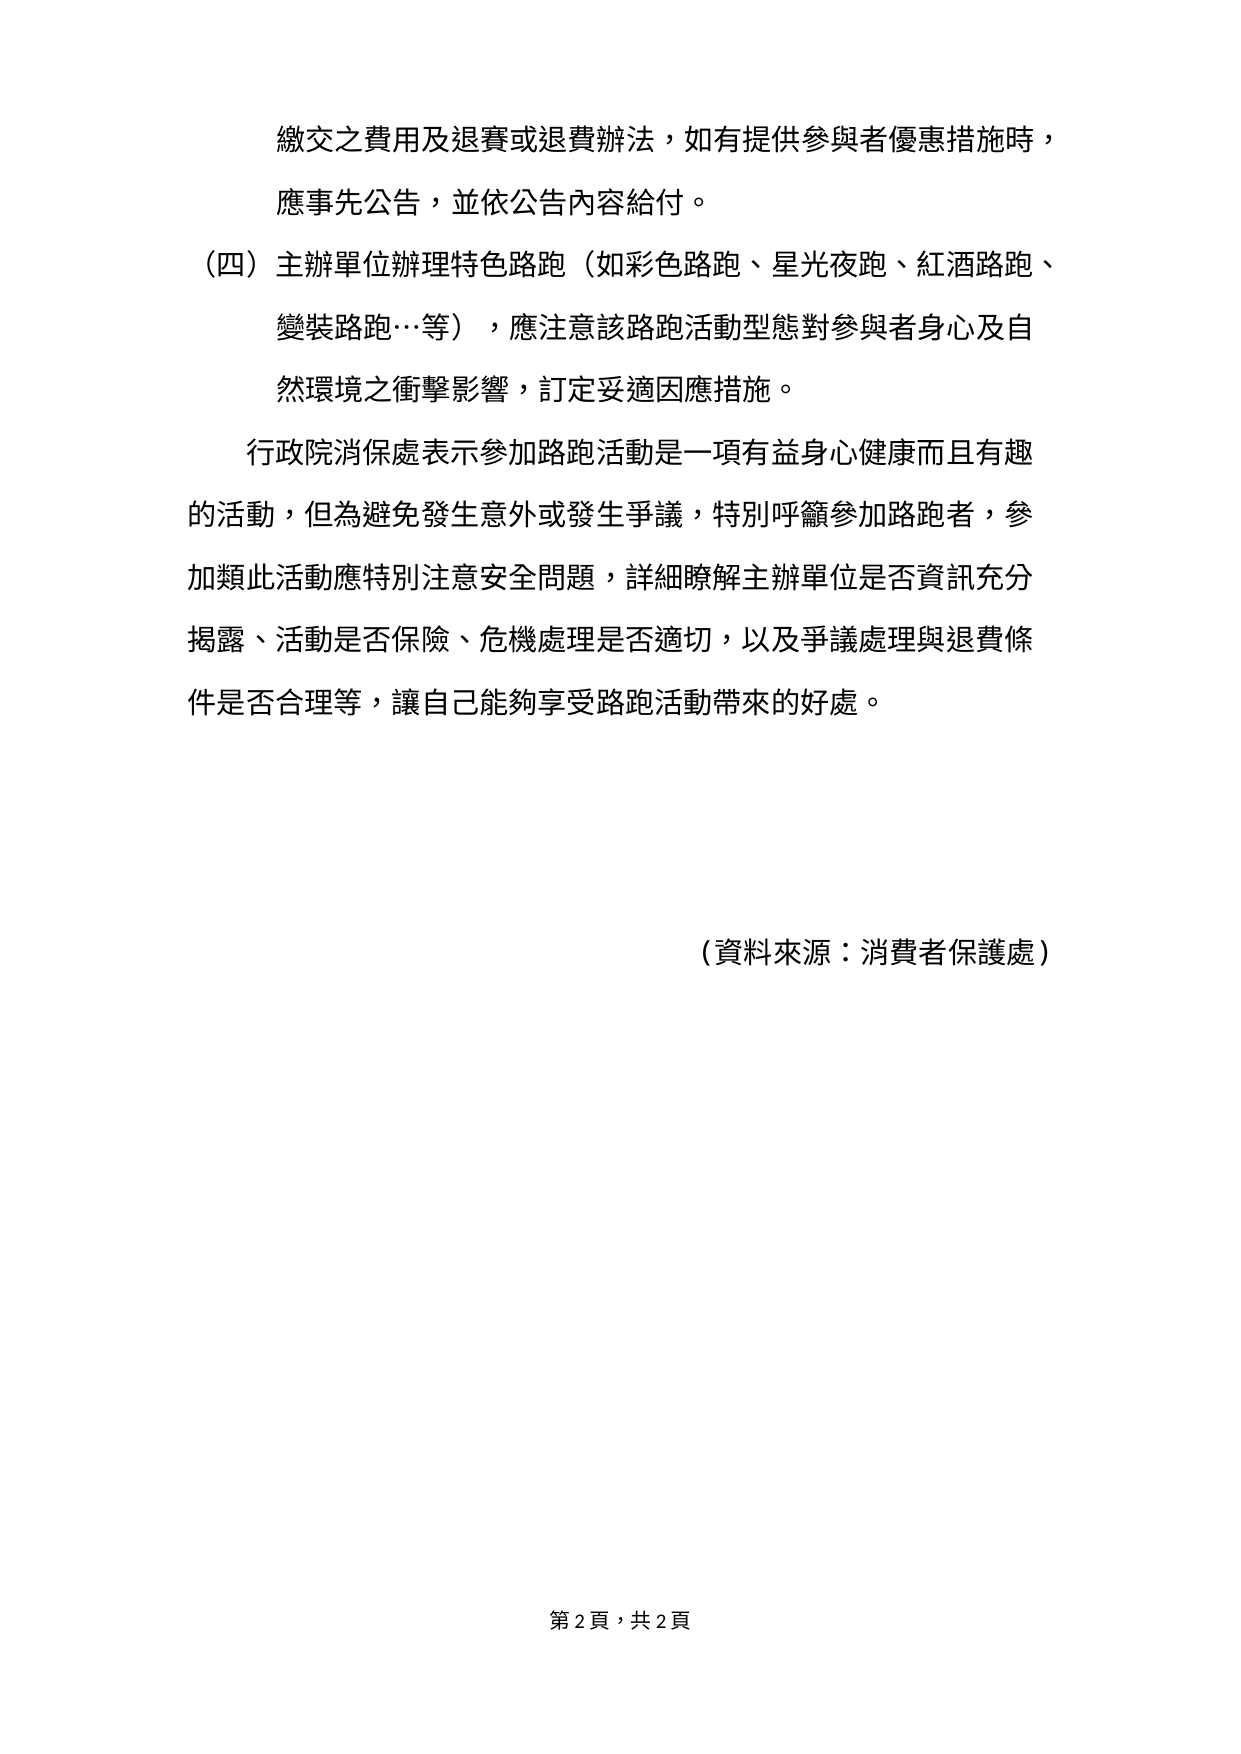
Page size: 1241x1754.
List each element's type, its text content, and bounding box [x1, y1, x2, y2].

text （四）主辦單位辦理特色路跑（如彩色路跑、星光夜跑、紅酒路跑、變裝路跑…等），應注意該路跑活動型態對參與者身心及自然環境之衝擊影響，訂定妥適因應措施。 [187, 221, 1053, 409]
text (資料來源：消費者保護處) [187, 909, 1053, 971]
text 行政院消保處表示參加路跑活動是一項有益身心健康而且有趣的活動，但為避免發生意外或發生爭議，特別呼籲參加路跑者，參加類此活動應特別注意安全問題，詳細瞭解主辦單位是否資訊充分揭露、活動是否保險、危機處理是否適切，以及爭議處理與退費條件是否合理等，讓自己能夠享受路跑活動帶來的好處。 [187, 409, 1053, 721]
text （三）主辦單位應為參與者投保公共意外責任險，及明定參與者應繳交之費用及退賽或退費辦法，如有提供參與者優惠措施時，應事先公告，並依公告內容給付。 [187, 96, 1053, 221]
